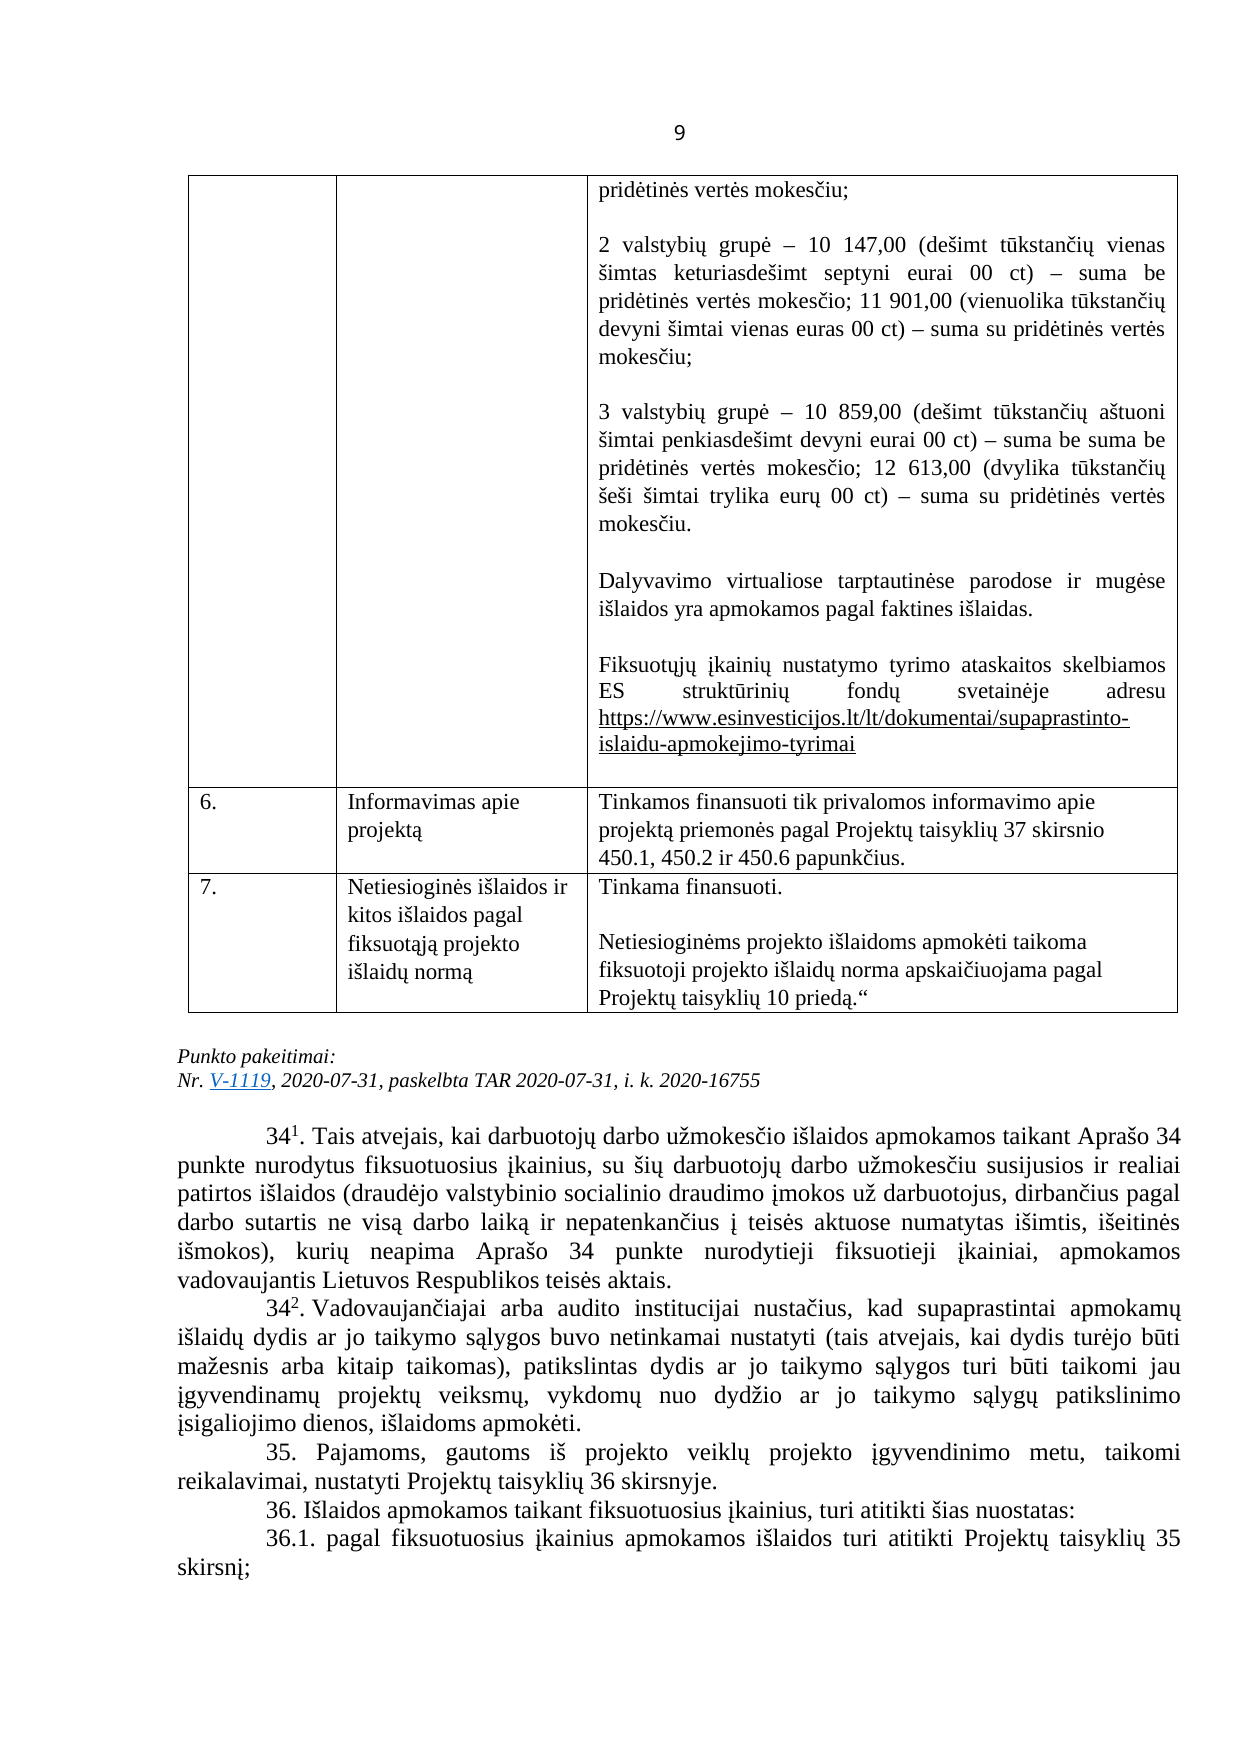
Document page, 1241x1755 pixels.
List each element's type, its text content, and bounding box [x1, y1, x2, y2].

text 36.1. pagal fiksuotuosius įkainius apmokamos išlaidos turi atitikti Projektų taisyklių 35 skirsnį; [177, 1523, 1182, 1581]
table_cell Tinkama finansuoti. Netiesioginėms projekto išlaidoms apmokėti taikoma fiksuotoji projekto išlaidų norma apskaičiuojama pagal Projektų taisyklių 10 priedą.“ [588, 874, 1177, 1012]
text Nr. V-1119, 2020-07-31, paskelbta TAR 2020-07-31, i. k. 2020-16755 [177, 1068, 1182, 1092]
table_cell [189, 176, 336, 787]
text 341. Tais atvejais, kai darbuotojų darbo užmokesčio išlaidos apmokamos taikant Aprašo 34 punkte nurodytus fiksuotuosius įkainius, su šių darbuotojų darbo užmokesčiu susijusios ir realiai patirtos išlaidos (draudėjo valstybinio socialinio draudimo įmokos už darbuotojus, dirbančius pagal darbo sutartis ne visą darbo laiką ir nepatenkančius į teisės aktuose numatytas išimtis, išeitinės išmokos), kurių neapima Aprašo 34 punkte nurodytieji fiksuotieji įkainiai, apmokamos vadovaujantis Lietuvos Respublikos teisės aktais. [177, 1121, 1182, 1293]
table_cell pridėtinės vertės mokesčiu; 2 valstybių grupė – 10 147,00 (dešimt tūkstančių vienas šimtas keturiasdešimt septyni eurai 00 ct) – suma be pridėtinės vertės mokesčio; 11 901,00 (vienuolika tūkstančių devyni šimtai vienas euras 00 ct) – suma su pridėtinės vertės mokesčiu; 3 valstybių grupė – 10 859,00 (dešimt tūkstančių aštuoni šimtai penkiasdešimt devyni eurai 00 ct) – suma be suma be pridėtinės vertės mokesčio; 12 613,00 (dvylika tūkstančių šeši šimtai trylika eurų 00 ct) – suma su pridėtinės vertės mokesčiu. Dalyvavimo virtualiose tarptautinėse parodose ir mugėse išlaidos yra apmokamos pagal faktines išlaidas. Fiksuotųjų įkainių nustatymo tyrimo ataskaitos skelbiamos ES struktūrinių fondų svetainėje adresu https://www.esinvesticijos.lt/lt/dokumentai/supaprastinto-islaidu-apmokejimo-tyrimai [588, 176, 1177, 787]
text Punkto pakeitimai: [177, 1044, 1182, 1068]
table_cell Informavimas apie projektą [337, 788, 587, 872]
table_cell [337, 176, 587, 787]
table_cell Netiesioginės išlaidos ir kitos išlaidos pagal fiksuotąją projekto išlaidų normą [337, 874, 587, 1012]
text 342. Vadovaujančiajai arba audito institucijai nustačius, kad supaprastintai apmokamų išlaidų dydis ar jo taikymo sąlygos buvo netinkamai nustatyti (tais atvejais, kai dydis turėjo būti mažesnis arba kitaip taikomas), patikslintas dydis ar jo taikymo sąlygos turi būti taikomi jau įgyvendinamų projektų veiksmų, vykdomų nuo dydžio ar jo taikymo sąlygų patikslinimo įsigaliojimo dienos, išlaidoms apmokėti. [177, 1293, 1182, 1437]
table_cell 6. [189, 788, 336, 872]
table_cell Tinkamos finansuoti tik privalomos informavimo apie projektą priemonės pagal Projektų taisyklių 37 skirsnio 450.1, 450.2 ir 450.6 papunkčius. [588, 788, 1177, 872]
text 35. Pajamoms, gautoms iš projekto veiklų projekto įgyvendinimo metu, taikomi reikalavimai, nustatyti Projektų taisyklių 36 skirsnyje. [177, 1437, 1182, 1495]
text 36. Išlaidos apmokamos taikant fiksuotuosius įkainius, turi atitikti šias nuostatas: [177, 1495, 1182, 1523]
table_cell 7. [189, 874, 336, 1012]
